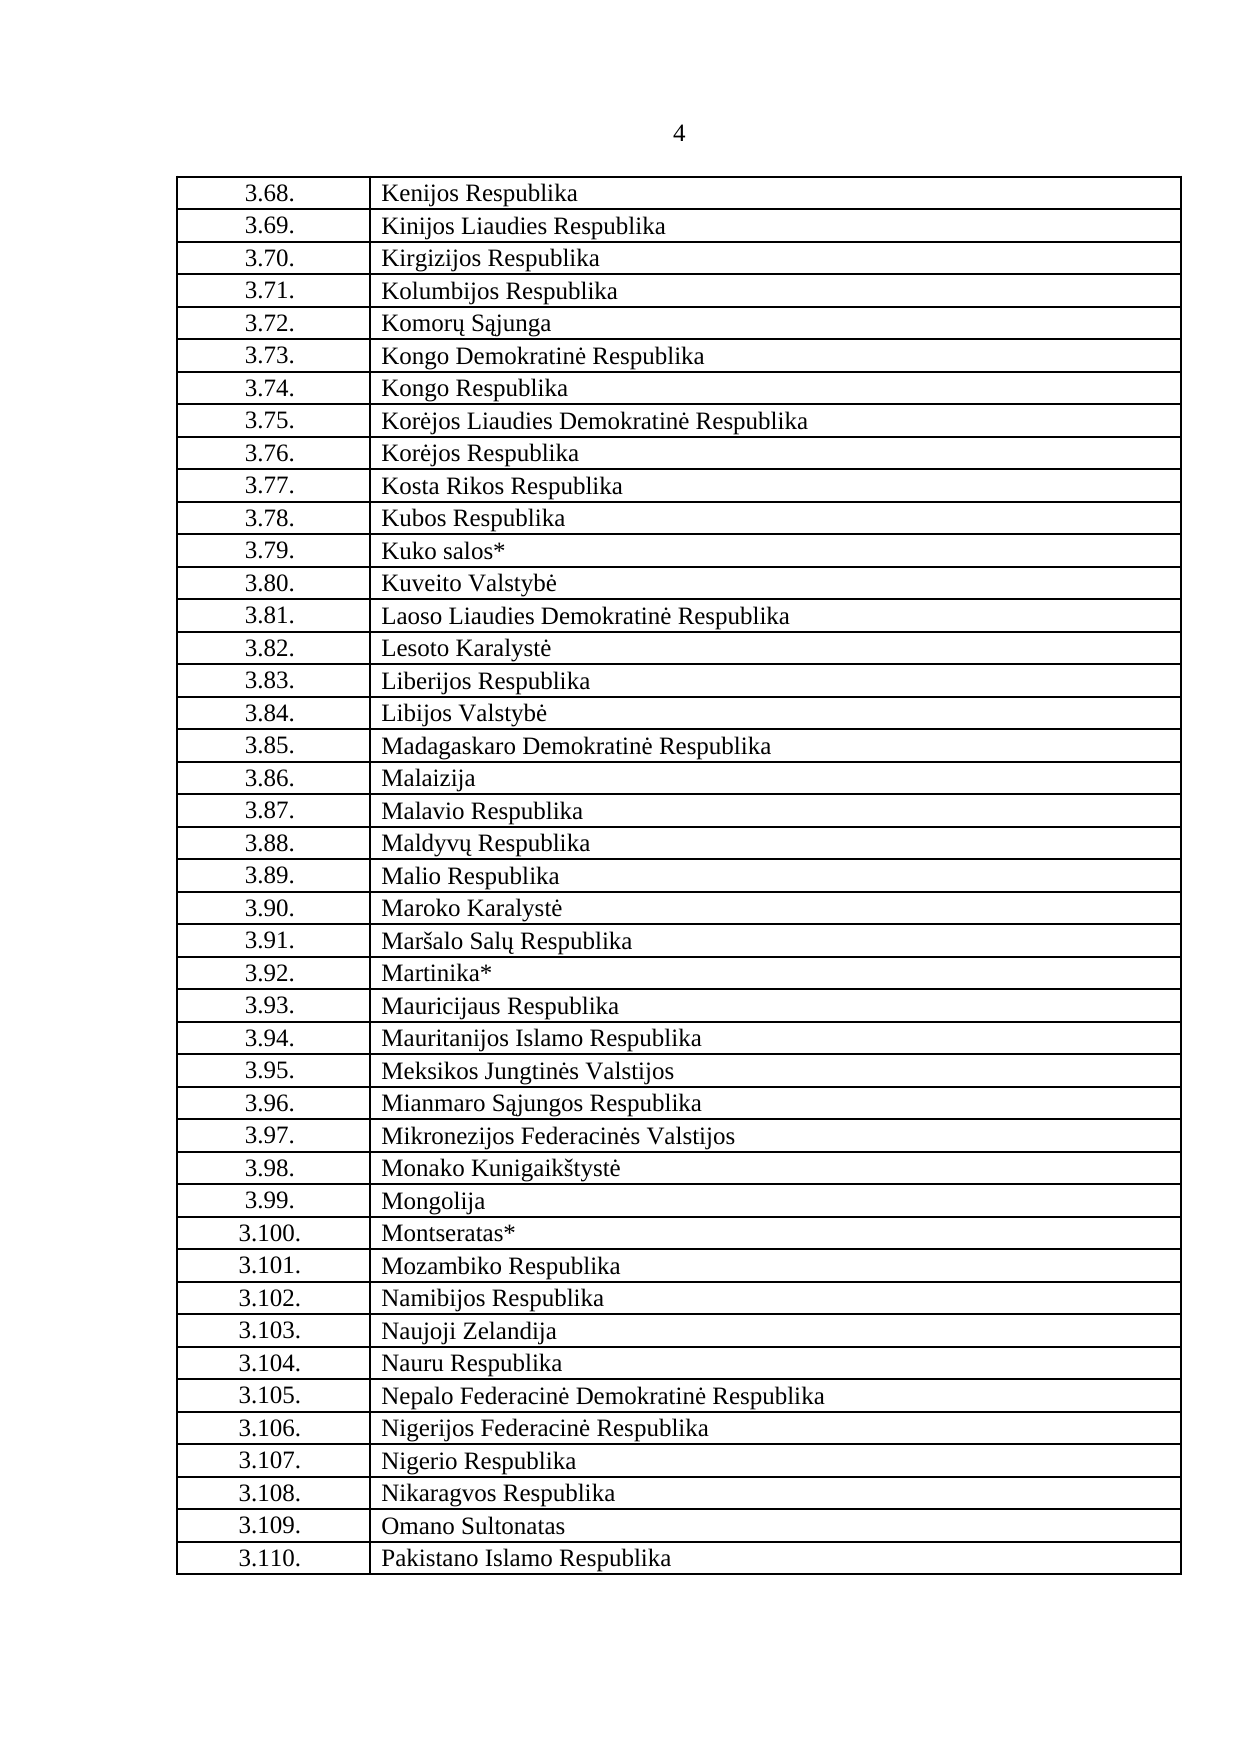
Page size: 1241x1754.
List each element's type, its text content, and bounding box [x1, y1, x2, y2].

table_cell Nikaragvos Respublika [371, 1478, 1180, 1508]
table_cell [178, 470, 369, 501]
table_cell Nepalo Federacinė Demokratinė Respublika [371, 1380, 1180, 1411]
table_cell Kenijos Respublika [371, 178, 1180, 208]
table_cell [178, 405, 369, 436]
table_cell Nauru Respublika [371, 1348, 1180, 1378]
table_cell Lesoto Karalystė [371, 633, 1180, 663]
table_cell [178, 1413, 369, 1443]
table_cell Mozambiko Respublika [371, 1250, 1180, 1281]
table_cell [178, 1380, 369, 1411]
table_cell Mianmaro Sąjungos Respublika [371, 1088, 1180, 1118]
table_cell [178, 438, 369, 468]
table_cell Mongolija [371, 1185, 1180, 1216]
table_cell [178, 340, 369, 371]
table_cell Korėjos Liaudies Demokratinė Respublika [371, 405, 1180, 436]
table_cell Malio Respublika [371, 860, 1180, 891]
table_cell Meksikos Jungtinės Valstijos [371, 1055, 1180, 1086]
table_cell [178, 1218, 369, 1248]
table_cell [178, 730, 369, 761]
table_cell [178, 925, 369, 956]
table_cell [178, 828, 369, 858]
table_cell [178, 860, 369, 891]
table_cell Kongo Respublika [371, 373, 1180, 403]
table_cell Kosta Rikos Respublika [371, 470, 1180, 501]
table_cell [178, 990, 369, 1021]
table_cell [178, 1478, 369, 1508]
table_cell [178, 1055, 369, 1086]
table_cell Mauricijaus Respublika [371, 990, 1180, 1021]
table_cell [178, 1185, 369, 1216]
table_cell [178, 1250, 369, 1281]
table_cell Nigerio Respublika [371, 1445, 1180, 1476]
table_cell Maršalo Salų Respublika [371, 925, 1180, 956]
table_cell [178, 958, 369, 988]
table_cell Kolumbijos Respublika [371, 275, 1180, 306]
table_cell Montseratas* [371, 1218, 1180, 1248]
table_cell [178, 1445, 369, 1476]
table_cell [178, 600, 369, 631]
table_cell [178, 373, 369, 403]
table_cell Kinijos Liaudies Respublika [371, 210, 1180, 241]
table_cell [178, 210, 369, 241]
table_cell Malavio Respublika [371, 795, 1180, 826]
table_cell [178, 243, 369, 273]
table_cell Kuko salos* [371, 535, 1180, 566]
table_cell Omano Sultonatas [371, 1510, 1180, 1541]
table_cell [178, 698, 369, 728]
table_cell [178, 275, 369, 306]
table_cell Pakistano Islamo Respublika [371, 1543, 1180, 1573]
table_cell Kongo Demokratinė Respublika [371, 340, 1180, 371]
table_cell [178, 795, 369, 826]
table_cell [178, 1543, 369, 1573]
table_cell [178, 633, 369, 663]
table_cell Kubos Respublika [371, 503, 1180, 533]
table_cell [178, 1315, 369, 1346]
table_cell Naujoji Zelandija [371, 1315, 1180, 1346]
table_cell Libijos Valstybė [371, 698, 1180, 728]
table_cell Monako Kunigaikštystė [371, 1153, 1180, 1183]
table_cell Mikronezijos Federacinės Valstijos [371, 1120, 1180, 1151]
table_cell [178, 665, 369, 696]
table_cell [178, 568, 369, 598]
table_cell [178, 893, 369, 923]
table_cell Kirgizijos Respublika [371, 243, 1180, 273]
table_cell [178, 1348, 369, 1378]
table_cell Liberijos Respublika [371, 665, 1180, 696]
table_cell Mauritanijos Islamo Respublika [371, 1023, 1180, 1053]
table_cell Laoso Liaudies Demokratinė Respublika [371, 600, 1180, 631]
table_cell Malaizija [371, 763, 1180, 793]
table_cell [178, 503, 369, 533]
table_cell [178, 1088, 369, 1118]
table_cell Maroko Karalystė [371, 893, 1180, 923]
table_cell Maldyvų Respublika [371, 828, 1180, 858]
table_cell [178, 1510, 369, 1541]
table_cell [178, 1120, 369, 1151]
table_cell Nigerijos Federacinė Respublika [371, 1413, 1180, 1443]
table_cell Martinika* [371, 958, 1180, 988]
table_cell [178, 178, 369, 208]
table_cell [178, 1153, 369, 1183]
table_cell Korėjos Respublika [371, 438, 1180, 468]
table_cell Kuveito Valstybė [371, 568, 1180, 598]
table_cell [178, 308, 369, 338]
table_cell Madagaskaro Demokratinė Respublika [371, 730, 1180, 761]
table_cell Komorų Sąjunga [371, 308, 1180, 338]
table_cell [178, 1023, 369, 1053]
table_cell [178, 763, 369, 793]
table_cell Namibijos Respublika [371, 1283, 1180, 1313]
table_cell [178, 1283, 369, 1313]
table_cell [178, 535, 369, 566]
